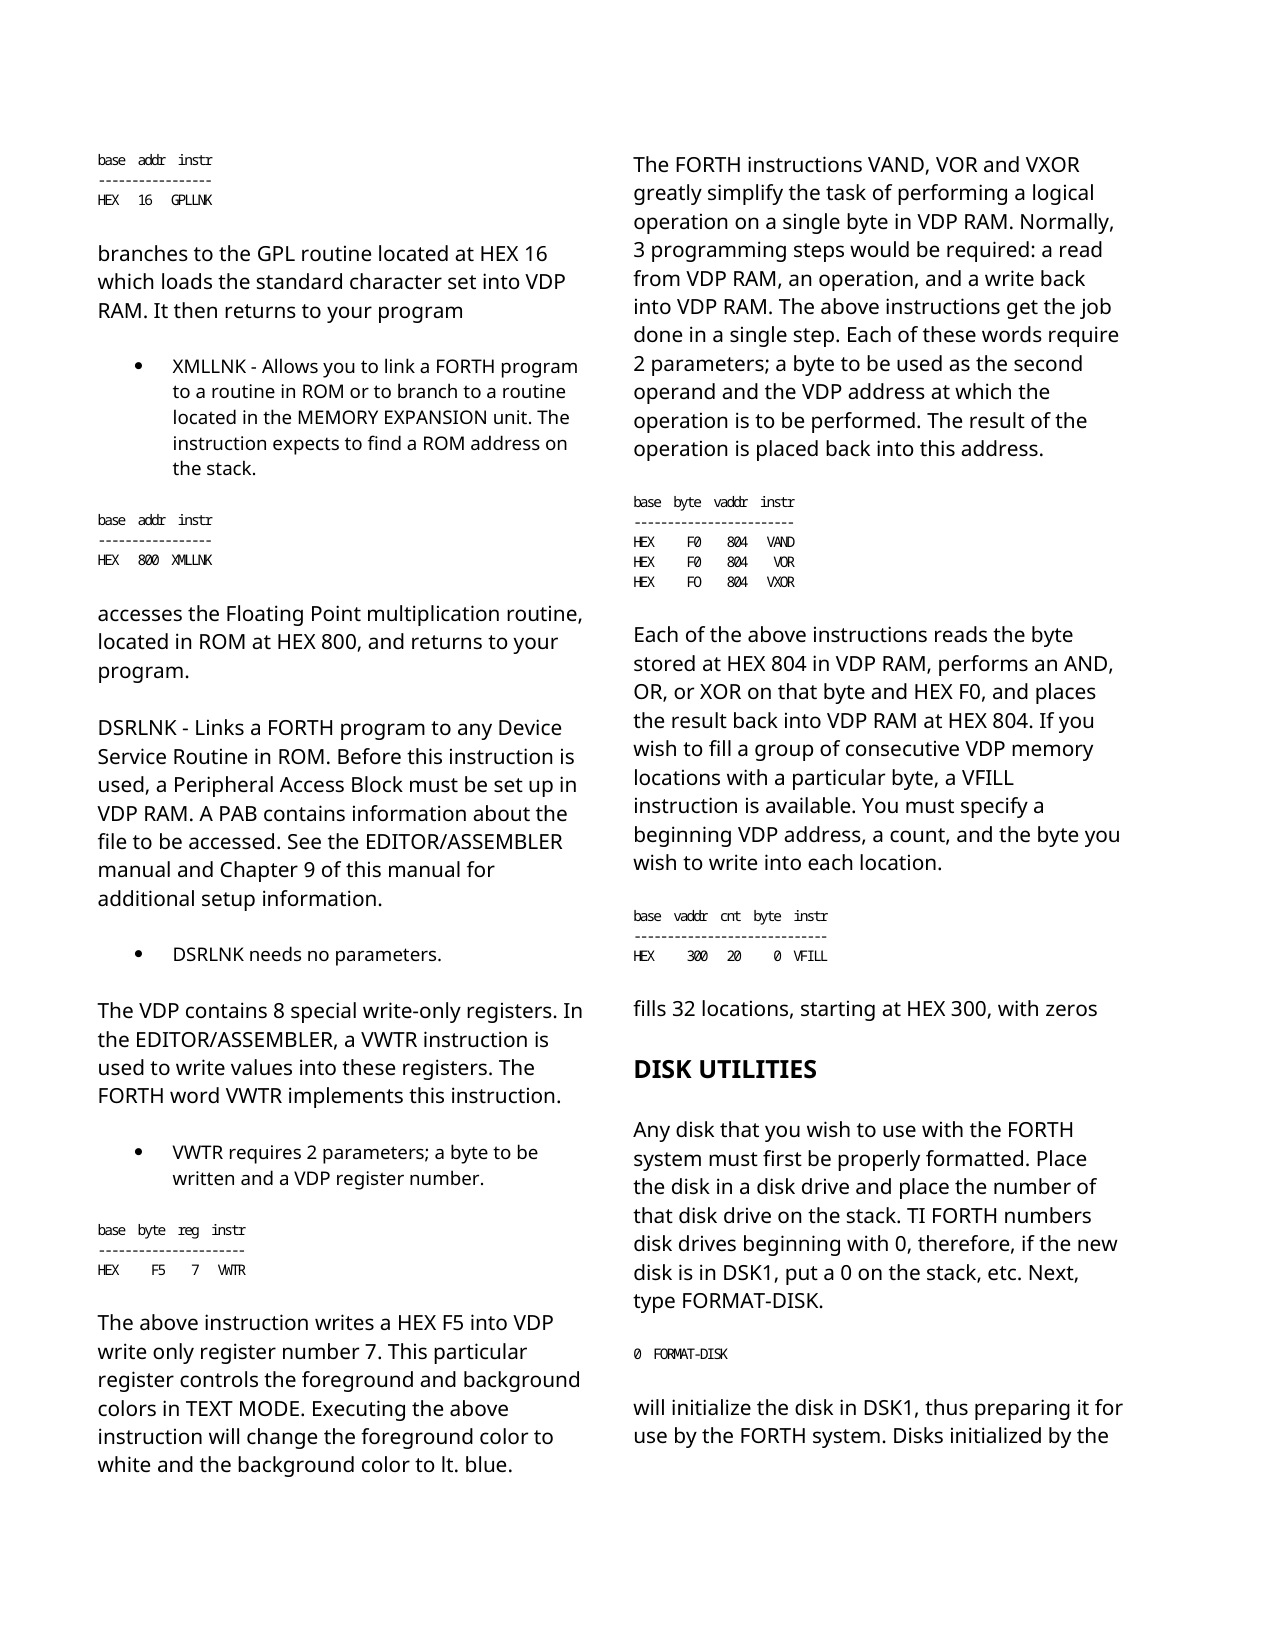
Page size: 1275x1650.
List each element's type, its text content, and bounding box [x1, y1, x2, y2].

text ------------------------ [633, 512, 1123, 532]
text base byte vaddr instr [633, 492, 1123, 512]
text base byte reg instr [97, 1219, 588, 1239]
text will initialize the disk in DSK1, thus preparing it for use by the FORTH system. Disks initialized by the [633, 1393, 1123, 1449]
text base addr instr [97, 510, 588, 530]
text HEX 300 20 0 VFILL [633, 946, 1123, 965]
text branches to the GPL routine located at HEX 16 which loads the standard character set into VDP RAM. It then returns to your program [97, 239, 588, 324]
text Any disk that you wish to use with the FORTH system must first be properly formatted. Place the disk in a disk drive and place the number of that disk drive on the stack. TI FORTH numbers disk drives beginning with 0, therefore, if the new disk is in DSK1, put a 0 on the stack, etc. Next, type FORMAT-DISK. [633, 1115, 1123, 1314]
text The above instruction writes a HEX F5 into VDP write only register number 7. This particular register controls the foreground and background colors in TEXT MODE. Executing the above instruction will change the foreground color to white and the background color to lt. blue. [97, 1308, 588, 1479]
text HEX 800 XMLLNK [97, 550, 588, 570]
text base addr instr [97, 150, 588, 170]
text ----------------- [97, 170, 588, 190]
list VWTR requires 2 parameters; a byte to be written and a VDP register number. [135, 1139, 588, 1190]
subtitle DISK UTILITIES [633, 1052, 1123, 1086]
text ---------------------- [97, 1239, 588, 1259]
text DSRLNK - Links a FORTH program to any Device Service Routine in ROM. Before this instruction is used, a Peripheral Access Block must be set up in VDP RAM. A PAB contains information about the file to be accessed. See the EDITOR/ASSEMBLER manual and Chapter 9 of this manual for additional setup information. [97, 713, 588, 912]
text The FORTH instructions VAND, VOR and VXOR greatly simplify the task of performing a logical operation on a single byte in VDP RAM. Normally, 3 programming steps would be required: a read from VDP RAM, an operation, and a write back into VDP RAM. The above instructions get the job done in a single step. Each of these words require 2 parameters; a byte to be used as the second operand and the VDP address at which the operation is to be performed. The result of the operation is placed back into this address. [633, 150, 1123, 463]
text base vaddr cnt byte instr [633, 906, 1123, 926]
text HEX F0 804 VOR [633, 552, 1123, 572]
text ----------------------------- [633, 926, 1123, 946]
text accesses the Floating Point multiplication routine, located in ROM at HEX 800, and returns to your program. [97, 599, 588, 684]
list DSRLNK needs no parameters. [135, 942, 588, 967]
text ----------------- [97, 530, 588, 550]
text fills 32 locations, starting at HEX 300, with zeros [633, 994, 1123, 1023]
text HEX F0 804 VAND [633, 532, 1123, 552]
text HEX FO 804 VXOR [633, 572, 1123, 591]
text The VDP contains 8 special write-only registers. In the EDITOR/ASSEMBLER, a VWTR instruction is used to write values into these registers. The FORTH word VWTR implements this instruction. [97, 996, 588, 1110]
text 0 FORMAT-DISK [633, 1344, 1123, 1363]
text HEX F5 7 VWTR [97, 1259, 588, 1279]
list XMLLNK - Allows you to link a FORTH program to a routine in ROM or to branch to a routine located in the MEMORY EXPANSION unit. The instruction expects to find a ROM address on the stack. [135, 353, 588, 481]
text HEX 16 GPLLNK [97, 190, 588, 210]
text Each of the above instructions reads the byte stored at HEX 804 in VDP RAM, performs an AND, OR, or XOR on that byte and HEX F0, and places the result back into VDP RAM at HEX 804. If you wish to fill a group of consecutive VDP memory locations with a particular byte, a VFILL instruction is available. You must specify a beginning VDP address, a count, and the byte you wish to write into each location. [633, 621, 1123, 877]
